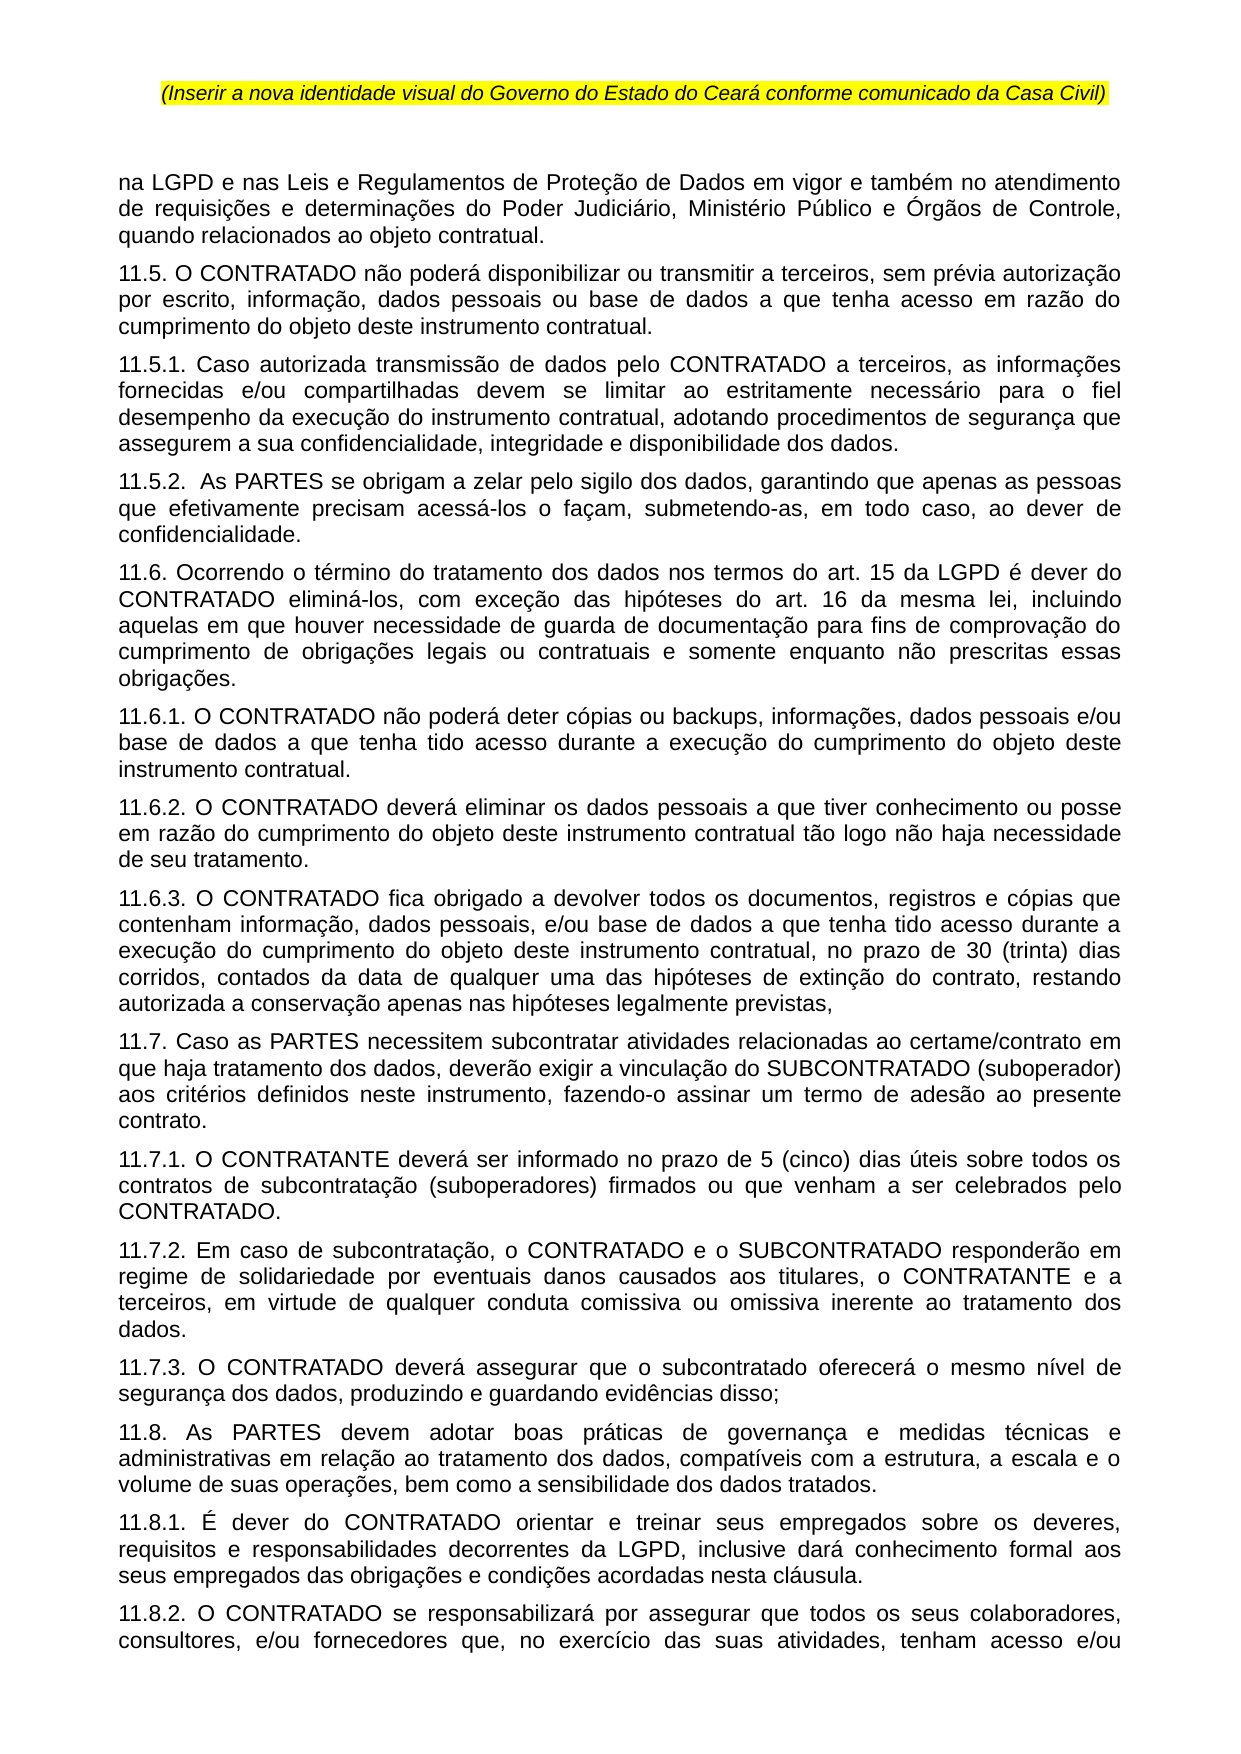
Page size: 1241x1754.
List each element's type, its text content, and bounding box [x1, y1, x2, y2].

text 11.6.2. O CONTRATADO deverá eliminar os dados pessoais a que tiver conhecimento ou posse em razão do cumprimento do objeto deste instrumento contratual tão logo não haja necessidade de seu tratamento. [118, 794, 1122, 873]
text 11.7.2. Em caso de subcontratação, o CONTRATADO e o SUBCONTRATADO responderão em regime de solidariedade por eventuais danos causados aos titulares, o CONTRATANTE e a terceiros, em virtude de qualquer conduta comissiva ou omissiva inerente ao tratamento dos dados. [118, 1237, 1122, 1342]
text 11.5.2. As PARTES se obrigam a zelar pelo sigilo dos dados, garantindo que apenas as pessoas que efetivamente precisam acessá-los o façam, submetendo-as, em todo caso, ao dever de confidencialidade. [118, 468, 1122, 547]
text 11.8. As PARTES devem adotar boas práticas de governança e medidas técnicas e administrativas em relação ao tratamento dos dados, compatíveis com a estrutura, a escala e o volume de suas operações, bem como a sensibilidade dos dados tratados. [118, 1418, 1122, 1497]
text 11.6.1. O CONTRATADO não poderá deter cópias ou backups, informações, dados pessoais e/ou base de dados a que tenha tido acesso durante a execução do cumprimento do objeto deste instrumento contratual. [118, 703, 1122, 782]
list na LGPD e nas Leis e Regulamentos de Proteção de Dados em vigor e também no atendimento de requisições e determinações do Poder Judiciário, Ministério Público e Órgãos de Controle, quando relacionados ao objeto contratual. [118, 169, 1122, 248]
text 11.6.3. O CONTRATADO fica obrigado a devolver todos os documentos, registros e cópias que contenham informação, dados pessoais, e/ou base de dados a que tenha tido acesso durante a execução do cumprimento do objeto deste instrumento contratual, no prazo de 30 (trinta) dias corridos, contados da data de qualquer uma das hipóteses de extinção do contrato, restando autorizada a conservação apenas nas hipóteses legalmente previstas, [118, 885, 1122, 1016]
text 11.5.1. Caso autorizada transmissão de dados pelo CONTRATADO a terceiros, as informações fornecidas e/ou compartilhadas devem se limitar ao estritamente necessário para o fiel desempenho da execução do instrumento contratual, adotando procedimentos de segurança que assegurem a sua confidencialidade, integridade e disponibilidade dos dados. [118, 351, 1122, 456]
text 11.7. Caso as PARTES necessitem subcontratar atividades relacionadas ao certame/contrato em que haja tratamento dos dados, deverão exigir a vinculação do SUBCONTRATADO (suboperador) aos critérios definidos neste instrumento, fazendo-o assinar um termo de adesão ao presente contrato. [118, 1028, 1122, 1134]
text 11.7.3. O CONTRATADO deverá assegurar que o subcontratado oferecerá o mesmo nível de segurança dos dados, produzindo e guardando evidências disso; [118, 1354, 1122, 1407]
text 11.6. Ocorrendo o término do tratamento dos dados nos termos do art. 15 da LGPD é dever do CONTRATADO eliminá-los, com exceção das hipóteses do art. 16 da mesma lei, incluindo aquelas em que houver necessidade de guarda de documentação para fins de comprovação do cumprimento de obrigações legais ou contratuais e somente enquanto não prescritas essas obrigações. [118, 559, 1122, 691]
text 11.8.1. É dever do CONTRATADO orientar e treinar seus empregados sobre os deveres, requisitos e responsabilidades decorrentes da LGPD, inclusive dará conhecimento formal aos seus empregados das obrigações e condições acordadas nesta cláusula. [118, 1509, 1122, 1588]
text 11.7.1. O CONTRATANTE deverá ser informado no prazo de 5 (cinco) dias úteis sobre todos os contratos de subcontratação (suboperadores) firmados ou que venham a ser celebrados pelo CONTRATADO. [118, 1146, 1122, 1225]
list 11.5. O CONTRATADO não poderá disponibilizar ou transmitir a terceiros, sem prévia autorização por escrito, informação, dados pessoais ou base de dados a que tenha acesso em razão do cumprimento do objeto deste instrumento contratual. [118, 260, 1122, 339]
text 11.8.2. O CONTRATADO se responsabilizará por assegurar que todos os seus colaboradores, consultores, e/ou fornecedores que, no exercício das suas atividades, tenham acesso e/ou [118, 1600, 1122, 1653]
